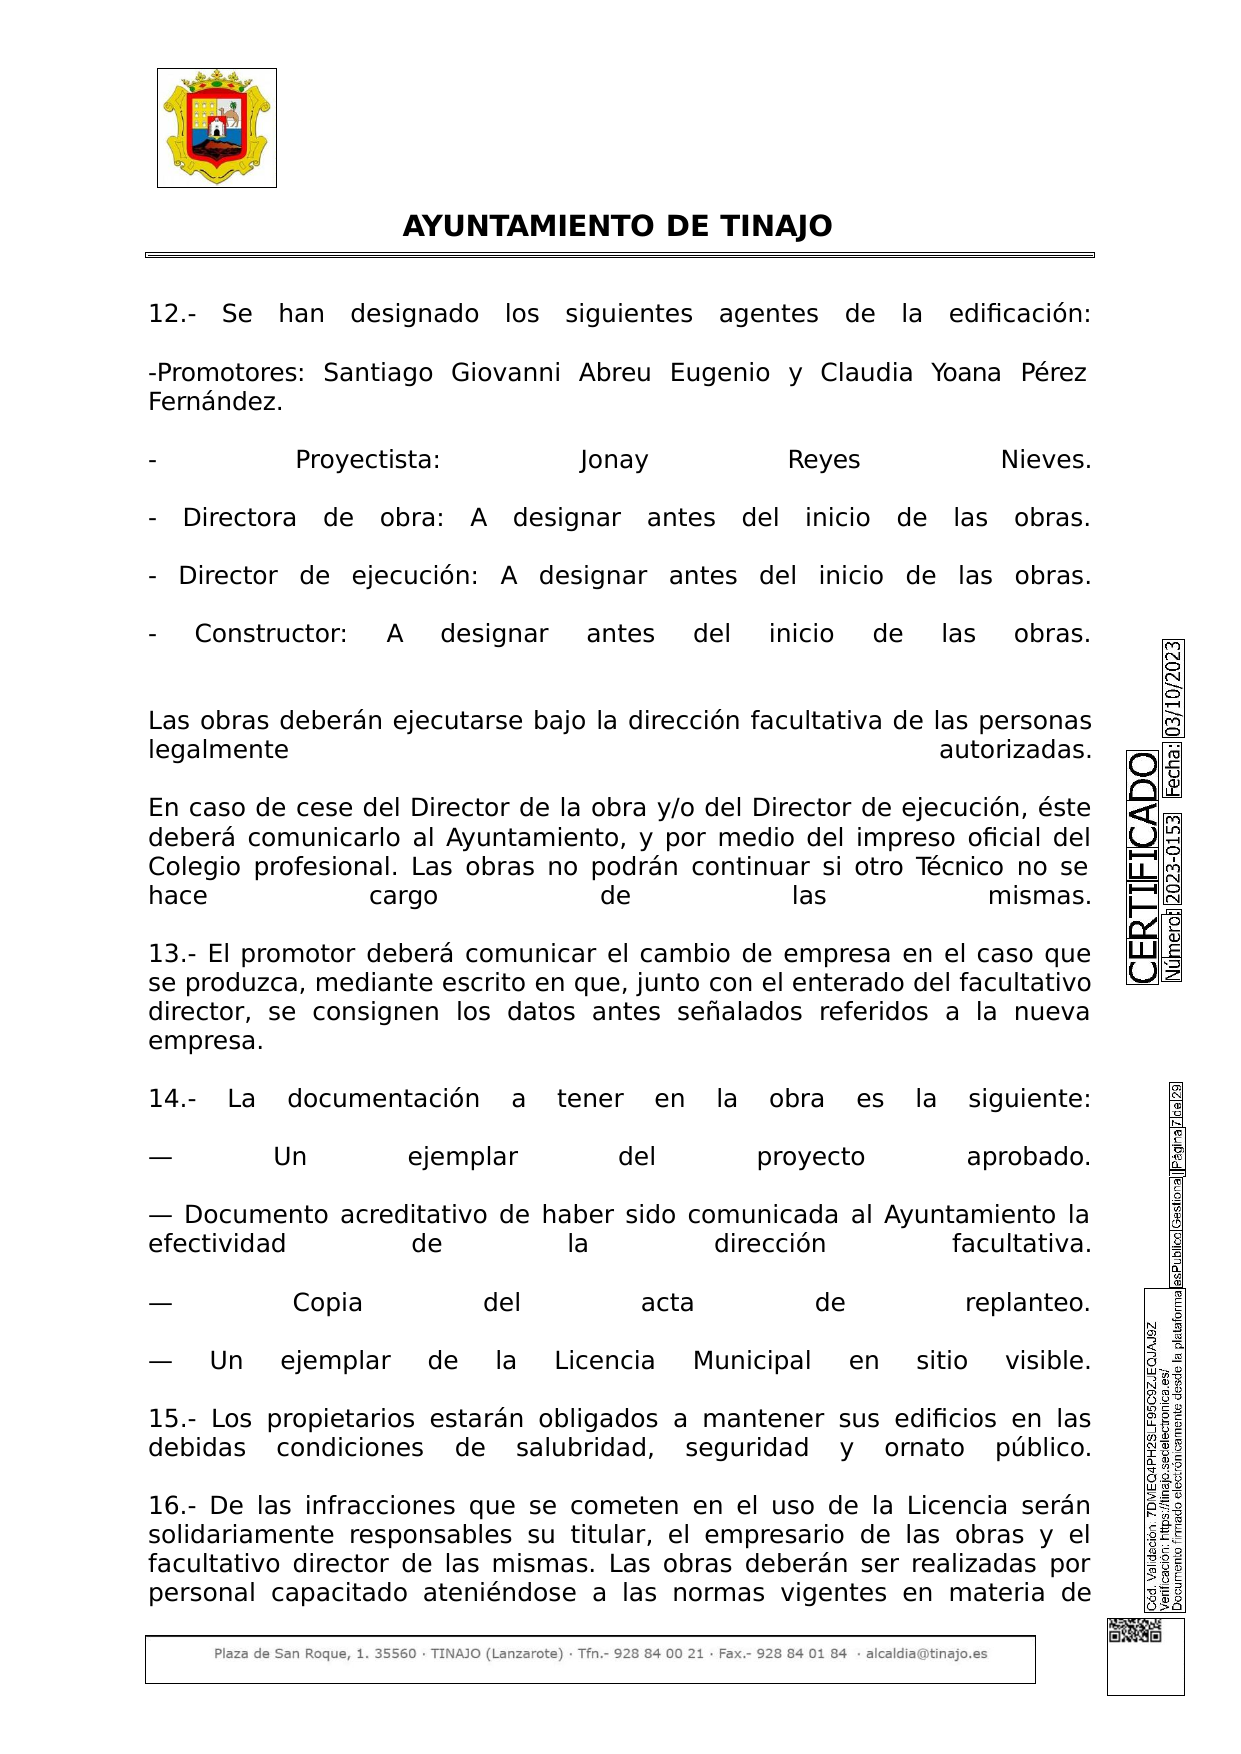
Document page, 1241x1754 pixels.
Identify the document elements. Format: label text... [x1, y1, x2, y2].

picture [1170, 1101, 1182, 1117]
text Un [273, 1142, 332, 1171]
text replanteo. [965, 1288, 1117, 1317]
text 1 [148, 939, 164, 968]
text Proyectista: [295, 445, 468, 474]
text — [148, 1201, 184, 1229]
picture [1163, 640, 1184, 737]
text mismas. [988, 881, 1118, 910]
text deberá comunicarlo al Ayuntamiento, y por medio del impreso oﬁcial del [148, 823, 1117, 852]
text director, se consignen los datos antes señalados referidos a la nueva [148, 997, 1117, 1026]
text Reyes [787, 445, 888, 474]
text -Promotores: Santiago Giovanni Abreu Eugenio y Claudia Yoana Pérez [148, 358, 1117, 387]
text dirección [714, 1230, 871, 1259]
text Fernández. [148, 387, 312, 416]
text 1 [148, 1404, 164, 1433]
text hace [148, 881, 233, 910]
picture [1127, 801, 1158, 847]
text solidariamente responsables su titular, el empresario de las obras y el [148, 1520, 1117, 1549]
text - [148, 561, 178, 590]
text Documento acreditativo de haber sido comunicada al Ayuntamiento la [184, 1201, 1117, 1229]
text aprobado. [966, 1142, 1118, 1171]
text - [148, 619, 182, 648]
text designar antes del inicio de las obras. [428, 619, 1117, 648]
picture [1170, 1231, 1182, 1287]
text efectividad [148, 1230, 312, 1259]
text - [148, 503, 182, 532]
text AYUNTAMIENTO DE TINAJO [402, 209, 863, 243]
text — [148, 1142, 198, 1171]
text las [792, 881, 852, 910]
picture [1127, 751, 1158, 800]
picture [1170, 1083, 1182, 1100]
text de [600, 881, 656, 910]
text cargo [369, 881, 464, 910]
picture [1167, 910, 1181, 914]
text personal capacitado ateniéndose a las normas vigentes en materia de [148, 1578, 1117, 1607]
text En caso de cese del Director de la obra y/o del Director de ejecución, éste [148, 794, 1117, 823]
text Copia [292, 1288, 388, 1317]
picture [1108, 1619, 1184, 1695]
picture [1127, 939, 1158, 984]
text Jonay [580, 445, 674, 474]
picture [1170, 1178, 1182, 1230]
picture [1169, 1171, 1185, 1177]
picture [1164, 814, 1181, 904]
picture [1127, 882, 1158, 938]
text acta de [641, 1288, 871, 1317]
text — [148, 1346, 198, 1375]
text — [148, 1288, 292, 1317]
picture [1170, 1118, 1182, 1127]
picture [146, 1636, 1035, 1683]
text del [483, 1288, 546, 1317]
text Directora de obra: A designar antes del inicio de las obras. [182, 503, 1117, 532]
text A [386, 619, 428, 648]
picture [1162, 915, 1181, 957]
text Nieves. [1000, 445, 1117, 474]
text ejemplar [407, 1142, 543, 1171]
text Constructor: [194, 619, 386, 648]
text 16.- De las infracciones que se cometen en el uso de la Licencia serán [148, 1491, 1116, 1520]
text - [148, 445, 182, 474]
text 3.- El promotor deberá comunicar el cambio de empresa en el caso que [164, 939, 1116, 968]
picture [158, 69, 276, 187]
text debidas condiciones de salubridad, seguridad y ornato público. [148, 1433, 1117, 1462]
picture [1127, 848, 1158, 880]
text Un ejemplar de la Licencia Municipal en sitio visible. [209, 1346, 1116, 1375]
text se produzca, mediante escrito en que, junto con el enterado del facultativo [148, 968, 1117, 997]
picture [146, 253, 1094, 257]
text empresa. [148, 1026, 1117, 1055]
picture [1145, 1289, 1185, 1612]
picture [1163, 743, 1181, 797]
text 12.- Se han designado los siguientes agentes de la ediﬁcación: [148, 300, 1116, 329]
text facultativo director de las mismas. Las obras deberán ser realizadas por [148, 1549, 1117, 1578]
picture [1162, 958, 1181, 981]
text Las obras deberán ejecutarse bajo la dirección facultativa de las personas [148, 707, 1118, 736]
picture [1170, 1128, 1185, 1169]
text del [618, 1142, 681, 1171]
text legalmente autorizadas. [148, 736, 1118, 764]
text 5.- Los propietarios estarán obligados a mantener sus ediﬁcios en las [164, 1404, 1117, 1433]
text 14.- La documentación a tener en la obra es la siguiente: [148, 1084, 1116, 1113]
text de [411, 1230, 467, 1259]
text Director de ejecución: A designar antes del inicio de las obras. [178, 561, 1117, 590]
text facultativa. [952, 1230, 1117, 1259]
text la [567, 1230, 614, 1259]
text proyecto [756, 1142, 892, 1171]
text Colegio profesional. Las obras no podrán continuar si otro Técnico no se [148, 852, 1117, 881]
